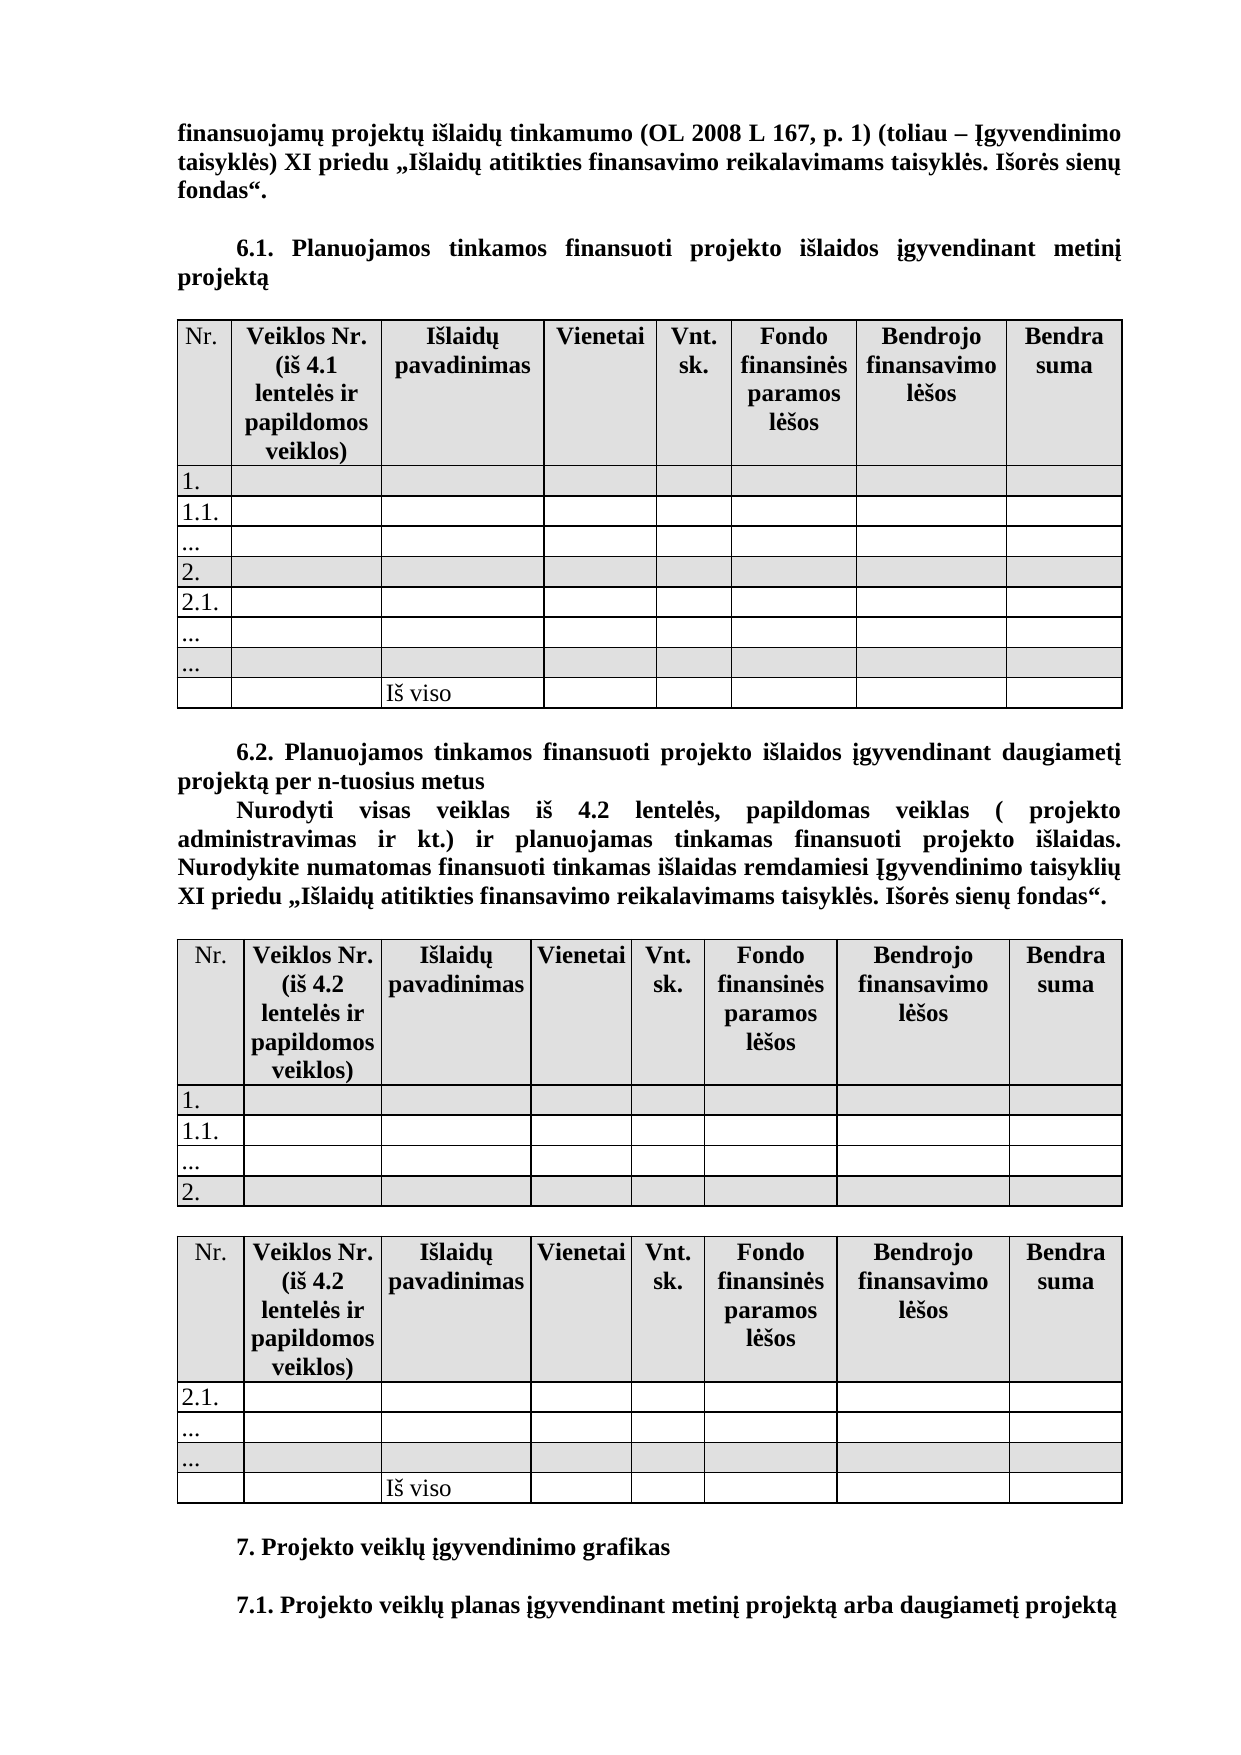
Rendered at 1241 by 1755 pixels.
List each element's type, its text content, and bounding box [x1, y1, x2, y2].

table_cell [1007, 527, 1121, 556]
table_cell [232, 588, 381, 616]
table_cell [382, 1413, 530, 1442]
table_cell [705, 1146, 836, 1175]
text 6.1. Planuojamos tinkamos finansuoti projekto išlaidos įgyvendinant metinį projektą [177, 233, 1122, 291]
table_cell [232, 557, 381, 586]
table_cell [245, 1146, 381, 1175]
table_header Nr. [178, 1237, 243, 1381]
table_cell [732, 466, 856, 495]
table_cell [532, 1146, 631, 1175]
table_header Išlaidų pavadinimas [382, 321, 543, 465]
table_cell [245, 1383, 381, 1411]
table_cell [632, 1146, 704, 1175]
table_cell [545, 527, 656, 556]
table_cell [545, 466, 656, 495]
table_cell [732, 588, 856, 616]
table_cell 2. [178, 1177, 243, 1205]
table_cell [382, 648, 543, 677]
table_cell [232, 618, 381, 647]
table_cell [857, 466, 1006, 495]
table_cell ... [178, 1146, 243, 1175]
table_cell [657, 588, 731, 616]
table_cell [632, 1116, 704, 1145]
table_cell 1. [178, 1086, 243, 1114]
table_cell [382, 588, 543, 616]
table_header Veiklos Nr. (iš 4.2 lentelės ir papildomos veiklos) [245, 940, 381, 1084]
table_cell [1007, 588, 1121, 616]
table_cell [1010, 1177, 1121, 1205]
table_cell [1010, 1413, 1121, 1442]
table_cell [732, 557, 856, 586]
table_cell 1.1. [178, 1116, 243, 1145]
table_cell [1010, 1146, 1121, 1175]
table_cell [382, 527, 543, 556]
table_cell [838, 1413, 1009, 1442]
table_cell [1010, 1443, 1121, 1472]
table_header Veiklos Nr. (iš 4.1 lentelės ir papildomos veiklos) [232, 321, 381, 465]
table_cell [657, 557, 731, 586]
table_cell [1010, 1473, 1121, 1502]
table_cell [732, 648, 856, 677]
table_cell [232, 497, 381, 525]
table_cell [657, 497, 731, 525]
table_cell 1. [178, 466, 231, 495]
table_cell [382, 1177, 530, 1205]
table_cell [1007, 466, 1121, 495]
table_cell [838, 1086, 1009, 1114]
table_header Bendra suma [1010, 940, 1121, 1084]
table_cell [838, 1116, 1009, 1145]
table_cell [1007, 648, 1121, 677]
table_cell [857, 678, 1006, 707]
table_cell [705, 1177, 836, 1205]
table_cell [632, 1413, 704, 1442]
table_cell [732, 678, 856, 707]
table_header Fondo finansinės paramos lėšos [732, 321, 856, 465]
table_cell [532, 1413, 631, 1442]
table_cell [532, 1177, 631, 1205]
table_cell [532, 1443, 631, 1472]
table_cell [657, 618, 731, 647]
table_header Bendra suma [1010, 1237, 1121, 1381]
text 7. Projekto veiklų įgyvendinimo grafikas [177, 1532, 1122, 1561]
table_cell [857, 648, 1006, 677]
table_cell [382, 557, 543, 586]
table_cell 2. [178, 557, 231, 586]
table_cell [705, 1413, 836, 1442]
table_cell [857, 557, 1006, 586]
table_cell [657, 466, 731, 495]
table_cell [1010, 1086, 1121, 1114]
table_cell [232, 527, 381, 556]
table_cell [857, 497, 1006, 525]
table_cell [532, 1116, 631, 1145]
table_cell [705, 1473, 836, 1502]
table_cell [232, 678, 381, 707]
table_cell [232, 466, 381, 495]
table_cell [857, 527, 1006, 556]
table_header Fondo finansinės paramos lėšos [705, 1237, 836, 1381]
table_cell [838, 1473, 1009, 1502]
table_cell [382, 497, 543, 525]
table_cell [657, 527, 731, 556]
table_cell [532, 1383, 631, 1411]
table_cell 1.1. [178, 497, 231, 525]
table_cell [838, 1146, 1009, 1175]
text Nurodyti visas veiklas iš 4.2 lentelės, papildomas veiklas ( projekto administravimas ir kt.) ir planuojamas tinkamas finansuoti projekto išlaidas. Nurodykite numatomas finansuoti tinkamas išlaidas remdamiesi Įgyvendinimo taisyklių XI priedu „Išlaidų atitikties finansavimo reikalavimams taisyklės. Išorės sienų fondas“. [177, 795, 1122, 910]
table_cell [657, 648, 731, 677]
table_cell [838, 1177, 1009, 1205]
text 7.1. Projekto veiklų planas įgyvendinant metinį projektą arba daugiametį projektą [177, 1590, 1122, 1619]
table_cell [705, 1116, 836, 1145]
table_cell [705, 1086, 836, 1114]
table_cell [857, 588, 1006, 616]
table_header Veiklos Nr. (iš 4.2 lentelės ir papildomos veiklos) [245, 1237, 381, 1381]
table_header Vnt. sk. [632, 1237, 704, 1381]
table_header Išlaidų pavadinimas [382, 1237, 530, 1381]
table_cell [382, 1146, 530, 1175]
table_cell [632, 1473, 704, 1502]
text finansuojamų projektų išlaidų tinkamumo (OL 2008 L 167, p. 1) (toliau – Įgyvendinimo taisyklės) XI priedu „Išlaidų atitikties finansavimo reikalavimams taisyklės. Išorės sienų fondas“. [177, 118, 1122, 204]
table_cell [382, 1383, 530, 1411]
table_header Bendrojo finansavimo lėšos [838, 940, 1009, 1084]
table_cell [232, 648, 381, 677]
table_cell [245, 1116, 381, 1145]
table_cell [245, 1473, 381, 1502]
table_cell [245, 1413, 381, 1442]
table_cell ... [178, 1413, 243, 1442]
table_cell [732, 618, 856, 647]
table_cell [705, 1443, 836, 1472]
table_header Nr. [178, 321, 231, 465]
table_cell [857, 618, 1006, 647]
table_header Vienetai [532, 1237, 631, 1381]
table_cell [382, 1086, 530, 1114]
table_cell [1010, 1383, 1121, 1411]
table_cell [545, 588, 656, 616]
table_cell [632, 1086, 704, 1114]
table_cell Iš viso [382, 678, 543, 707]
table_cell [1007, 678, 1121, 707]
table_cell [732, 497, 856, 525]
table_cell [1007, 557, 1121, 586]
table_cell [545, 497, 656, 525]
table_cell [532, 1473, 631, 1502]
table_cell [178, 678, 231, 707]
table_cell [545, 648, 656, 677]
table_cell [632, 1383, 704, 1411]
table_header Fondo finansinės paramos lėšos [705, 940, 836, 1084]
table_cell [178, 1473, 243, 1502]
table_cell [382, 618, 543, 647]
table_cell [382, 466, 543, 495]
table_cell ... [178, 527, 231, 556]
table_header Nr. [178, 940, 243, 1084]
table_cell [632, 1177, 704, 1205]
table_cell [732, 527, 856, 556]
table_cell [382, 1443, 530, 1472]
table_cell 2.1. [178, 1383, 243, 1411]
table_cell [532, 1086, 631, 1114]
table_cell [1007, 497, 1121, 525]
table_header Vnt. sk. [657, 321, 731, 465]
text 6.2. Planuojamos tinkamos finansuoti projekto išlaidos įgyvendinant daugiametį projektą per n-tuosius metus [177, 737, 1122, 795]
table_cell [245, 1177, 381, 1205]
table_cell [1007, 618, 1121, 647]
table_cell ... [178, 1443, 243, 1472]
table_header Vienetai [532, 940, 631, 1084]
table_cell 2.1. [178, 588, 231, 616]
table_cell [382, 1116, 530, 1145]
table_header Bendra suma [1007, 321, 1121, 465]
table_cell [632, 1443, 704, 1472]
table_cell Iš viso [382, 1473, 530, 1502]
table_header Vienetai [545, 321, 656, 465]
table_header Bendrojo finansavimo lėšos [857, 321, 1006, 465]
table_cell [1010, 1116, 1121, 1145]
table_cell ... [178, 618, 231, 647]
table_header Bendrojo finansavimo lėšos [838, 1237, 1009, 1381]
table_header Vnt. sk. [632, 940, 704, 1084]
table_cell [657, 678, 731, 707]
table_header Išlaidų pavadinimas [382, 940, 530, 1084]
table_cell [838, 1383, 1009, 1411]
table_cell [245, 1086, 381, 1114]
table_cell [245, 1443, 381, 1472]
table_cell [705, 1383, 836, 1411]
table_cell [545, 618, 656, 647]
table_cell [545, 678, 656, 707]
table_cell [545, 557, 656, 586]
table_cell ... [178, 648, 231, 677]
table_cell [838, 1443, 1009, 1472]
